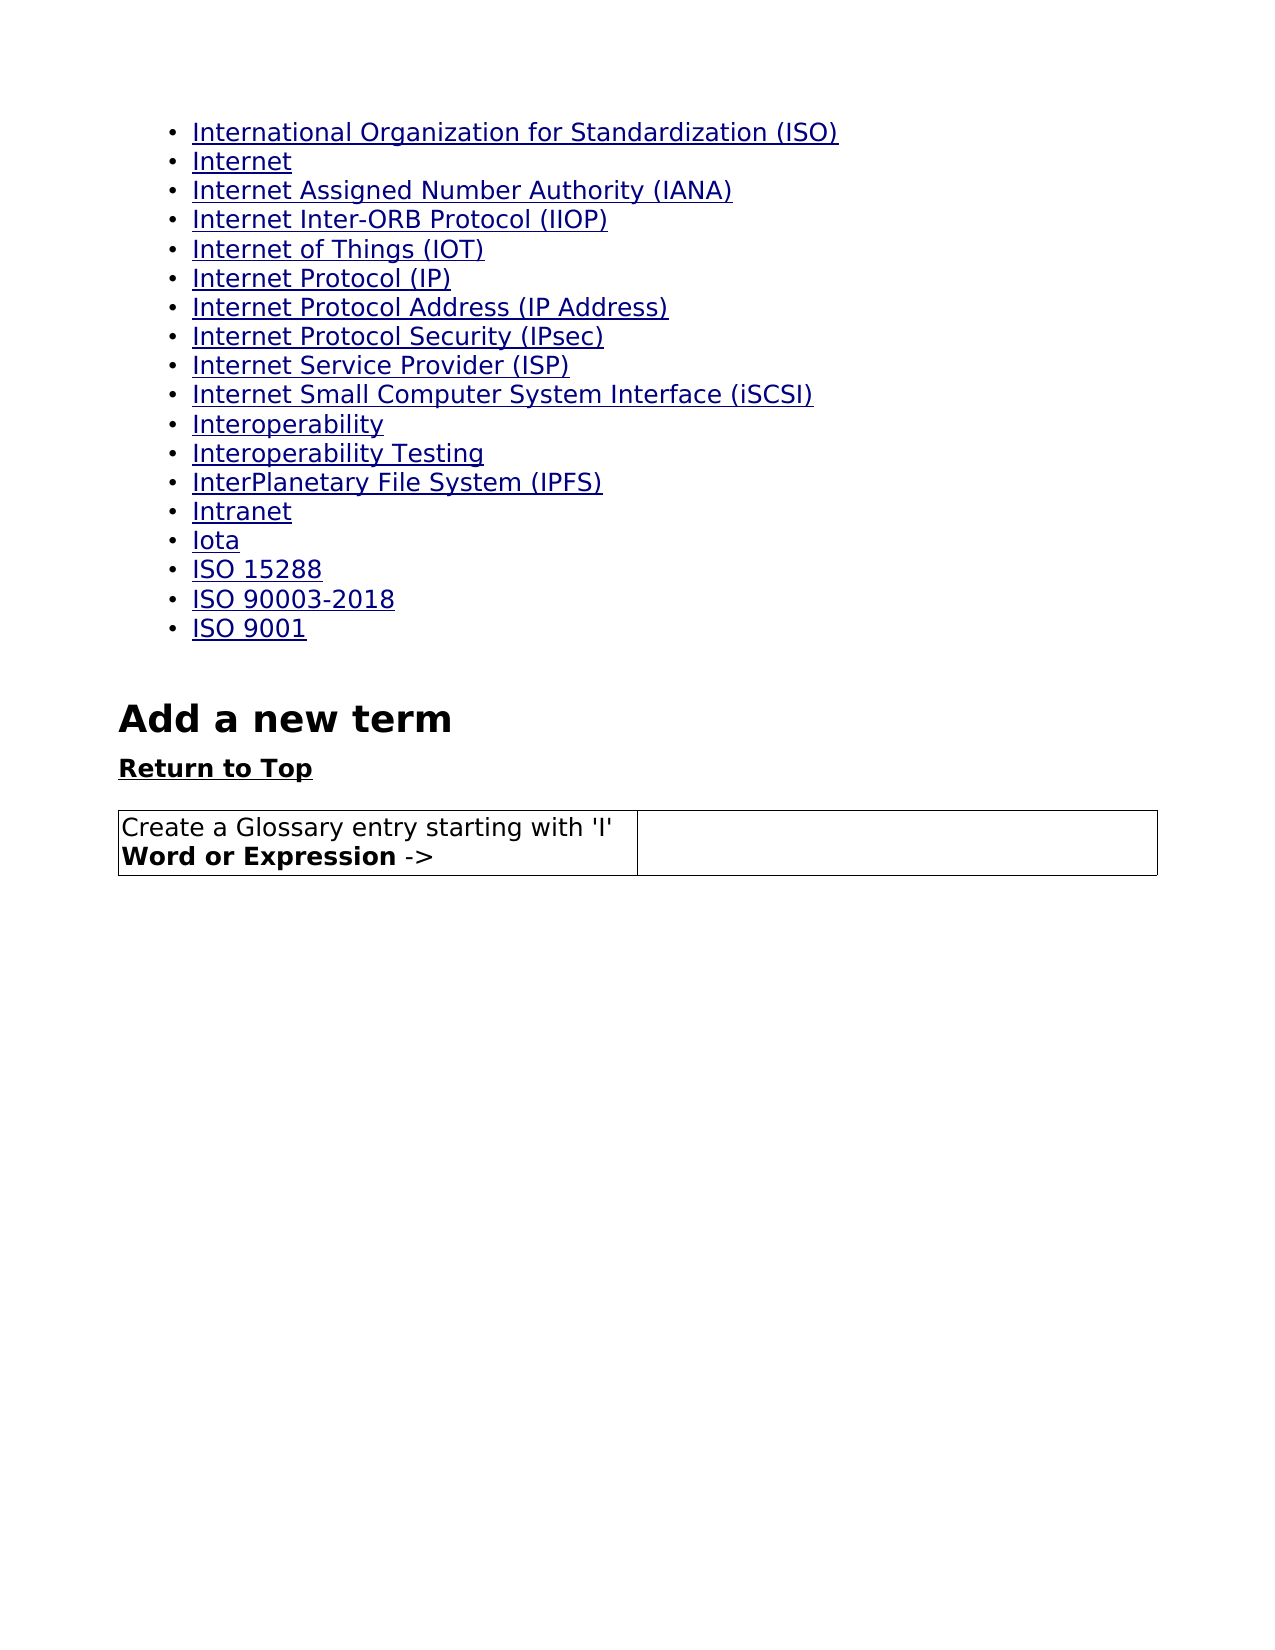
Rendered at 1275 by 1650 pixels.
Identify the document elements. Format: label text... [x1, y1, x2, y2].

list Internet Protocol (IP) [177, 264, 1157, 293]
list Internet Assigned Number Authority (IANA) [177, 176, 1157, 206]
list ISO 15288 [177, 556, 1157, 585]
list Internet Small Computer System Interface (iSCSI) [177, 381, 1157, 410]
list Internet Inter-ORB Protocol (IIOP) [177, 206, 1157, 235]
list Internet Protocol Security (IPsec) [177, 322, 1157, 351]
list Internet Protocol Address (IP Address) [177, 293, 1157, 322]
text Return to Top [118, 754, 1157, 783]
list Iota [177, 526, 1157, 556]
list Internet [177, 147, 1157, 176]
list ISO 9001 [177, 614, 1157, 643]
list Internet of Things (IOT) [177, 235, 1157, 264]
list Interoperability [177, 410, 1157, 439]
list ISO 90003-2018 [177, 585, 1157, 614]
list InterPlanetary File System (IPFS) [177, 468, 1157, 497]
table_header [638, 811, 1157, 874]
list Interoperability Testing [177, 439, 1157, 468]
list International Organization for Standardization (ISO) [177, 118, 1157, 147]
table_header Create a Glossary entry starting with 'I' Word or Expression -> [119, 811, 637, 874]
list Internet Service Provider (ISP) [177, 351, 1157, 381]
list Intranet [177, 497, 1157, 526]
subtitle Add a new term [118, 698, 1157, 741]
